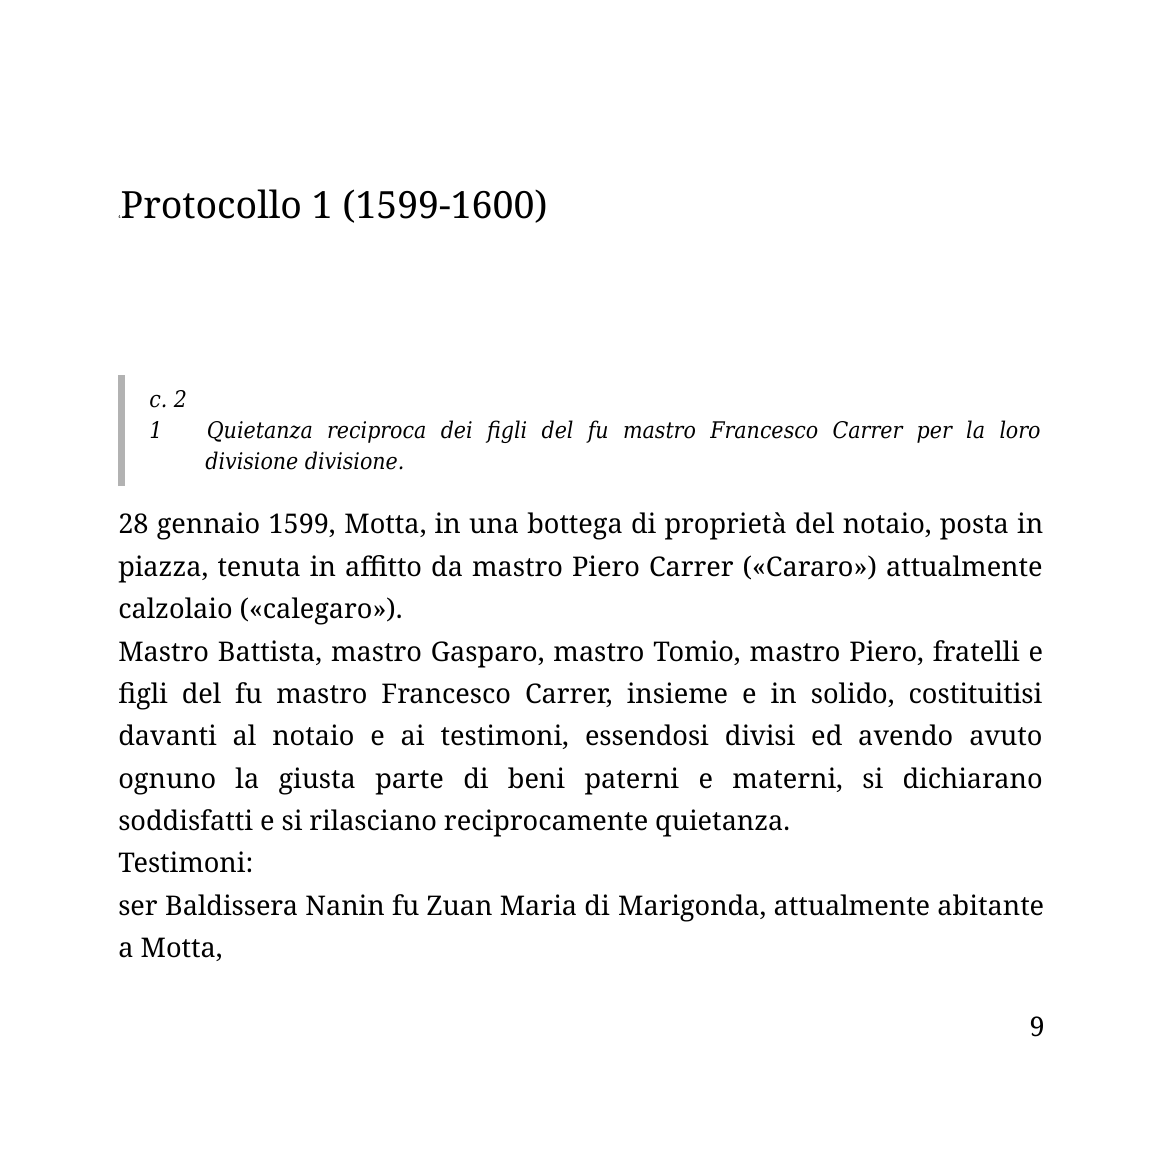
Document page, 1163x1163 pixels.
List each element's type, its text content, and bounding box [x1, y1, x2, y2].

text Testimoni: [118, 844, 1044, 881]
text c. 2 [125, 375, 1044, 413]
subtitle Quietanza reciproca dei figli del fu mastro Francesco Carrer per la loro divisione divisione. [125, 417, 1044, 486]
text Mastro Battista, mastro Gasparo, mastro Tomio, mastro Piero, fratelli e figli del fu mastro Francesco Carrer, insieme e in solido, costituitisi davanti al notaio e ai testimoni, essendosi divisi ed avendo avuto ognuno la giusta parte di beni paterni e materni, si dichiarano soddisfatti e si rilasciano reciprocamente quietanza. [118, 632, 1044, 838]
subtitle Protocollo 1 (1599-1600) [118, 178, 1044, 247]
text ser Baldissera Nanin fu Zuan Maria di Marigonda, attualmente abitante a Motta, [118, 886, 1044, 966]
text 28 gennaio 1599, Motta, in una bottega di proprietà del notaio, posta in piazza, tenuta in affitto da mastro Piero Carrer («Cararo») attualmente calzolaio («calegaro»). [118, 505, 1044, 626]
